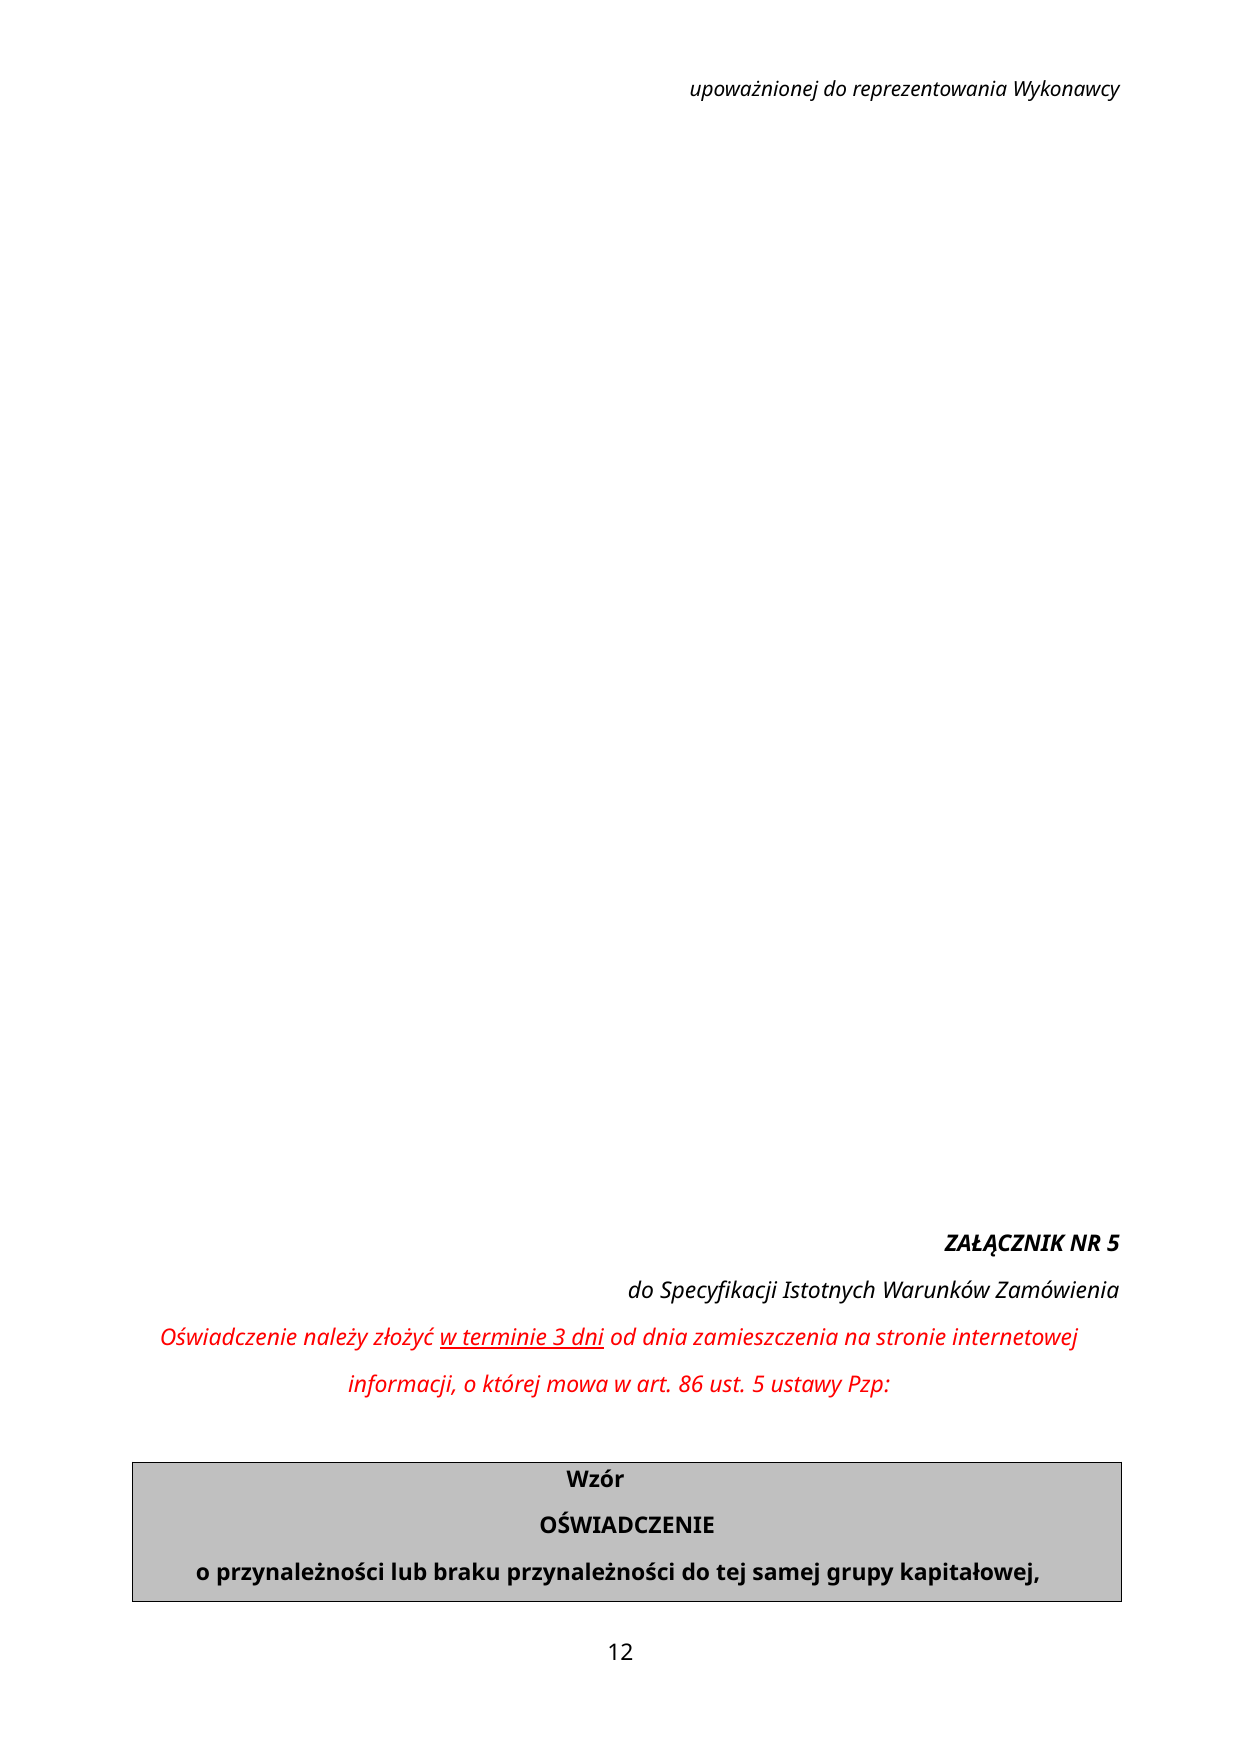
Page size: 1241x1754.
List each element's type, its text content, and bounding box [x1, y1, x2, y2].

text do Specyfikacji Istotnych Warunków Zamówienia [118, 1274, 1122, 1305]
text upoważnionej do reprezentowania Wykonawcy [118, 74, 1122, 102]
text ZAŁĄCZNIK NR 5 [634, 1227, 1122, 1258]
table_header Wzór OŚWIADCZENIE o przynależności lub braku przynależności do tej samej grupy kapitałowej, [133, 1463, 1121, 1601]
text Oświadczenie należy złożyć w terminie 3 dni od dnia zamieszczenia na stronie internetowej informacji, o której mowa w art. 86 ust. 5 ustawy Pzp: [118, 1321, 1122, 1399]
